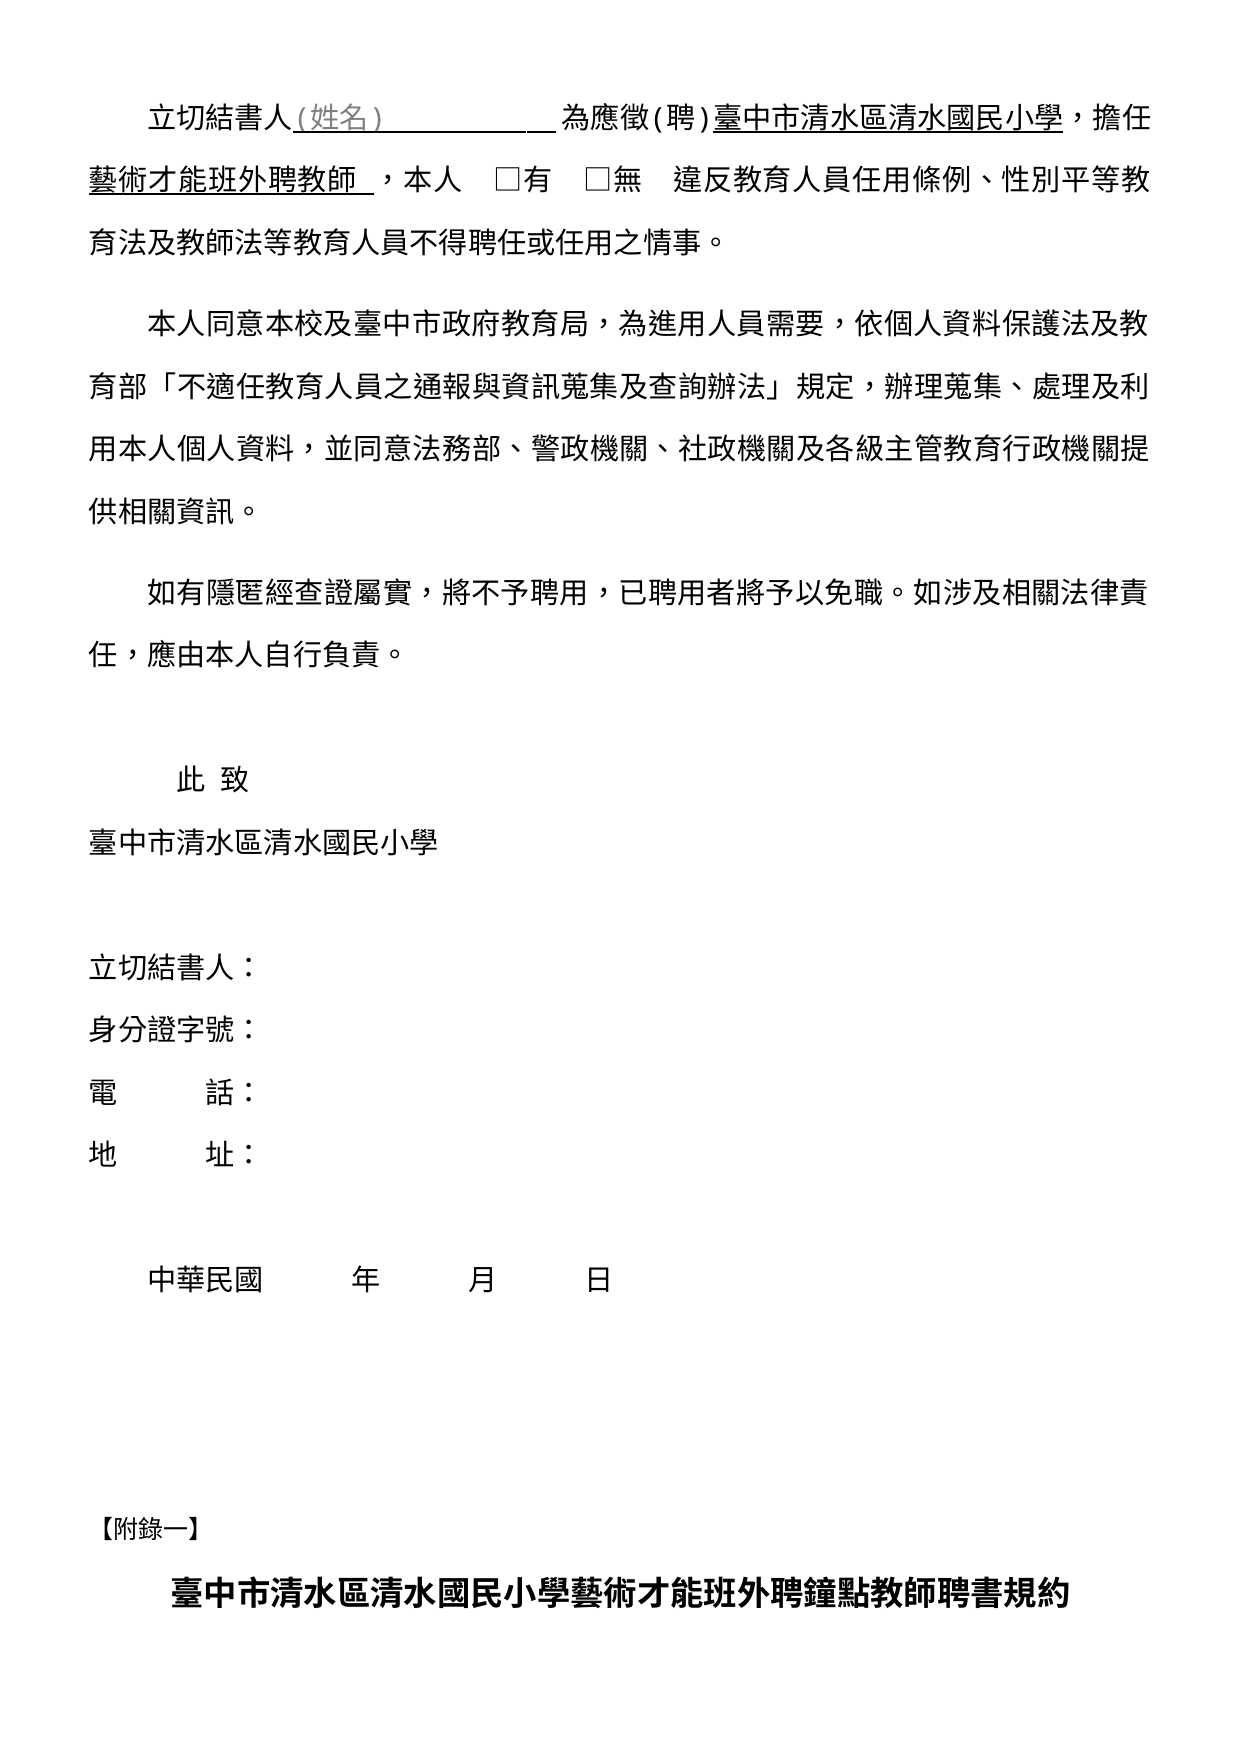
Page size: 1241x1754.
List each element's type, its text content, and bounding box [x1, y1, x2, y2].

text 電 話： [89, 1049, 1152, 1111]
text 身分證字號： [89, 986, 1152, 1049]
text 本人同意本校及臺中市政府教育局，為進用人員需要，依個人資料保護法及教育部「不適任教育人員之通報與資訊蒐集及查詢辦法」規定，辦理蒐集、處理及利用本人個人資料，並同意法務部、警政機關、社政機關及各級主管教育行政機關提供相關資訊。 [89, 280, 1152, 530]
text 如有隱匿經查證屬實，將不予聘用，已聘用者將予以免職。如涉及相關法律責任，應由本人自行負責。 [89, 549, 1152, 674]
text 臺中市清水區清水國民小學藝術才能班外聘鐘點教師聘書規約 [89, 1549, 1152, 1611]
text 此 致 [89, 736, 1152, 799]
text 【附錄一】 [89, 1486, 1152, 1549]
text 立切結書人(姓名) 為應徵(聘)臺中市清水區清水國民小學，擔任藝術才能班外聘教師 ，本人 □有 □無 違反教育人員任用條例、性別平等教育法及教師法等教育人員不得聘任或任用之情事。 [89, 74, 1152, 261]
text 立切結書人： [89, 924, 1152, 986]
text 臺中市清水區清水國民小學 [89, 799, 1152, 861]
text 地 址： [89, 1111, 1152, 1174]
text 中華民國 年 月 日 [89, 1236, 1152, 1299]
